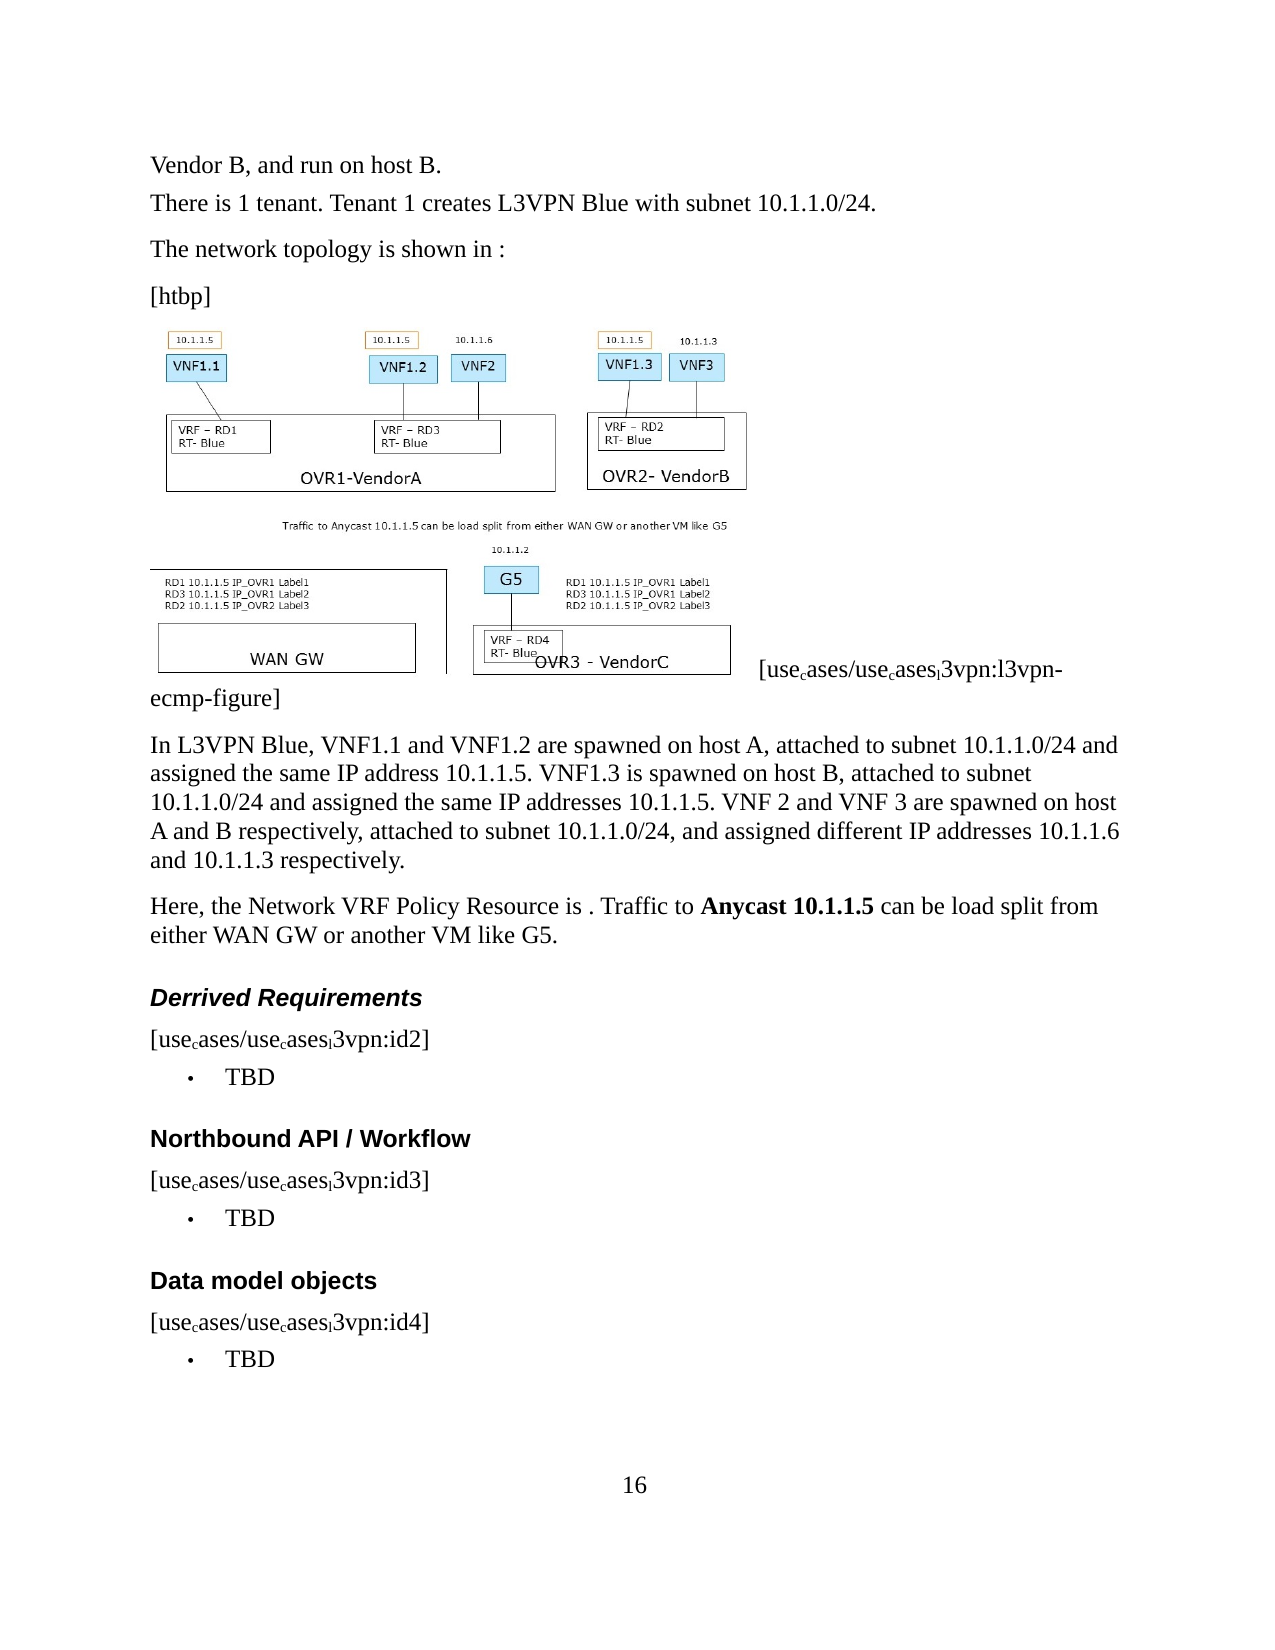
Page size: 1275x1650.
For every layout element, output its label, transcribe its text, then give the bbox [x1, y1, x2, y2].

text There is 1 tenant. Tenant 1 creates L3VPN Blue with subnet 10.1.1.0/24. [150, 188, 1125, 216]
text [usecases/usecasesl3vpn:id3] [150, 1165, 1125, 1194]
list TBD [187, 1062, 1125, 1090]
text In L3VPN Blue, VNF1.1 and VNF1.2 are spawned on host A, attached to subnet 10.1.1.0/24 and assigned the same IP address 10.1.1.5. VNF1.3 is spawned on host B, attached to subnet 10.1.1.0/24 and assigned the same IP addresses 10.1.1.5. VNF 2 and VNF 3 are spawned on host A and B respectively, attached to subnet 10.1.1.0/24, and assigned different IP addresses 10.1.1.6 and 10.1.1.3 respectively. [150, 730, 1125, 873]
subtitle Derrived Requirements [150, 983, 1125, 1011]
picture [150, 327, 753, 678]
text [htbp] [150, 281, 1125, 310]
subtitle Northbound API / Workflow [150, 1124, 1125, 1153]
list TBD [187, 1203, 1125, 1232]
text Here, the Network VRF Policy Resource is . Traffic to Anycast 10.1.1.5 can be load split from either WAN GW or another VM like G5. [150, 891, 1125, 949]
text [usecases/usecasesl3vpn:l3vpn-ecmp-figure] [150, 328, 1125, 712]
subtitle Data model objects [150, 1266, 1125, 1294]
text The network topology is shown in : [150, 234, 1125, 263]
text Vendor B, and run on host B. [150, 150, 1125, 179]
text [usecases/usecasesl3vpn:id2] [150, 1024, 1125, 1053]
list TBD [187, 1344, 1125, 1373]
text [usecases/usecasesl3vpn:id4] [150, 1307, 1125, 1336]
